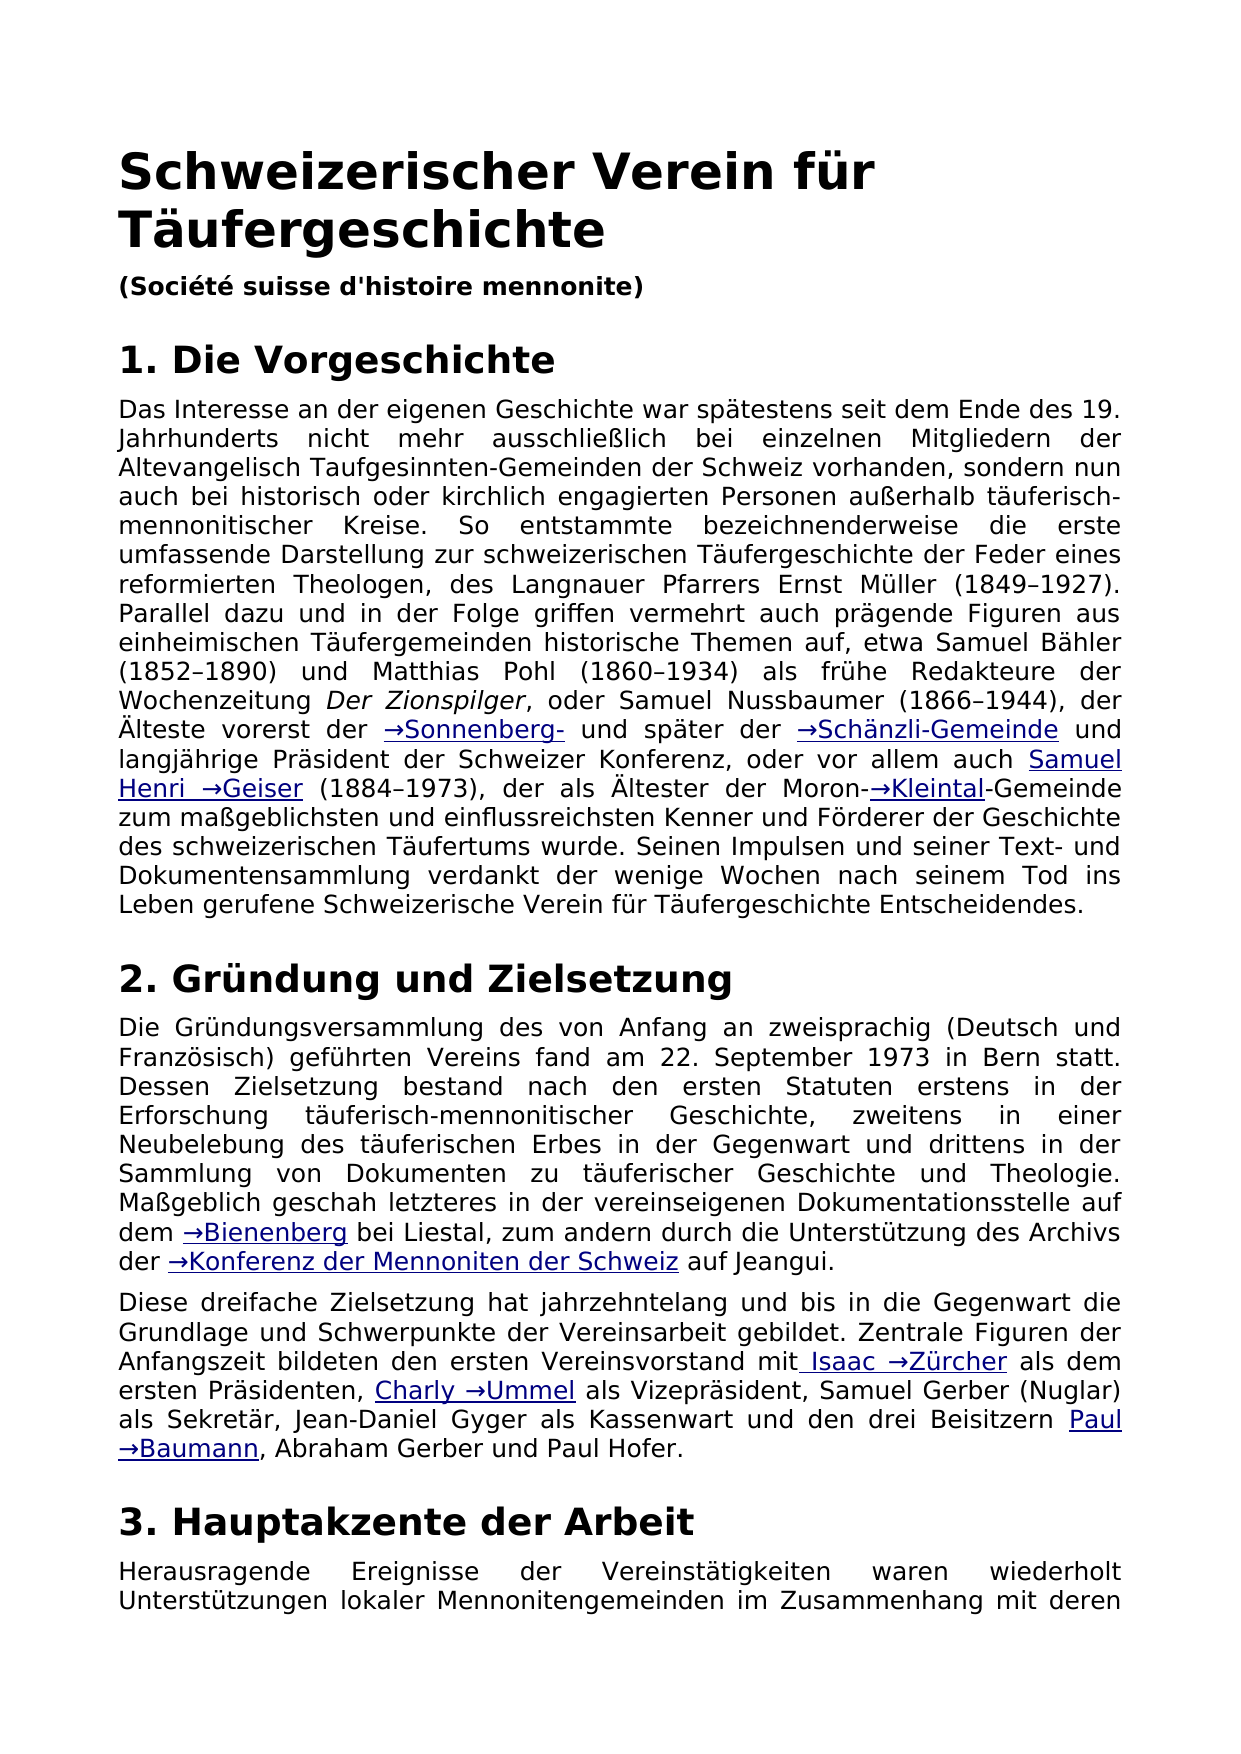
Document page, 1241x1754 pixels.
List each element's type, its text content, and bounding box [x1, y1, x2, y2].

subtitle 1. Die Vorgeschichte [118, 339, 1122, 382]
text Das Interesse an der eigenen Geschichte war spätestens seit dem Ende des 19. Jahrhunderts nicht mehr ausschließlich bei einzelnen Mitgliedern der Altevangelisch Taufgesinnten-Gemeinden der Schweiz vorhanden, sondern nun auch bei historisch oder kirchlich engagierten Personen außerhalb täuferisch-mennonitischer Kreise. So entstammte bezeichnenderweise die erste umfassende Darstellung zur schweizerischen Täufergeschichte der Feder eines reformierten Theologen, des Langnauer Pfarrers Ernst Müller (1849–1927). Parallel dazu und in der Folge griffen vermehrt auch prägende Figuren aus einheimischen Täufergemeinden historische Themen auf, etwa Samuel Bähler (1852–1890) und Matthias Pohl (1860–1934) als frühe Redakteure der Wochenzeitung Der Zionspilger, oder Samuel Nussbaumer (1866–1944), der Älteste vorerst der →Sonnenberg- und später der →Schänzli-Gemeinde und langjährige Präsident der Schweizer Konferenz, oder vor allem auch Samuel Henri →Geiser (1884–1973), der als Ältester der Moron-→Kleintal-Gemeinde zum maßgeblichsten und einflussreichsten Kenner und Förderer der Geschichte des schweizerischen Täufertums wurde. Seinen Impulsen und seiner Text- und Dokumentensammlung verdankt der wenige Wochen nach seinem Tod ins Leben gerufene Schweizerische Verein für Täufergeschichte Entscheidendes. [118, 395, 1122, 920]
text Herausragende Ereignisse der Vereinstätigkeiten waren wiederholt Unterstützungen lokaler Mennonitengemeinden im Zusammenhang mit deren [118, 1557, 1122, 1616]
text Die Gründungsversammlung des von Anfang an zweisprachig (Deutsch und Französisch) geführten Vereins fand am 22. September 1973 in Bern statt. Dessen Zielsetzung bestand nach den ersten Statuten erstens in der Erforschung täuferisch-mennonitischer Geschichte, zweitens in einer Neubelebung des täuferischen Erbes in der Gegenwart und drittens in der Sammlung von Dokumenten zu täuferischer Geschichte und Theologie. Maßgeblich geschah letzteres in der vereinseigenen Dokumentationsstelle auf dem →Bienenberg bei Liestal, zum andern durch die Unterstützung des Archivs der →Konferenz der Mennoniten der Schweiz auf Jeangui. [118, 1013, 1122, 1276]
text (Société suisse d'histoire mennonite) [118, 272, 1122, 301]
subtitle 2. Gründung und Zielsetzung [118, 957, 1122, 1001]
subtitle 3. Hauptakzente der Arbeit [118, 1501, 1122, 1545]
text Diese dreifache Zielsetzung hat jahrzehntelang und bis in die Gegenwart die Grundlage und Schwerpunkte der Vereinsarbeit gebildet. Zentrale Figuren der Anfangszeit bildeten den ersten Vereinsvorstand mit Isaac →Zürcher als dem ersten Präsidenten, Charly →Ummel als Vizepräsident, Samuel Gerber (Nuglar) als Sekretär, Jean-Daniel Gyger als Kassenwart und den drei Beisitzern Paul →Baumann, Abraham Gerber und Paul Hofer. [118, 1288, 1122, 1463]
subtitle Schweizerischer Verein für Täufergeschichte [118, 143, 1122, 259]
